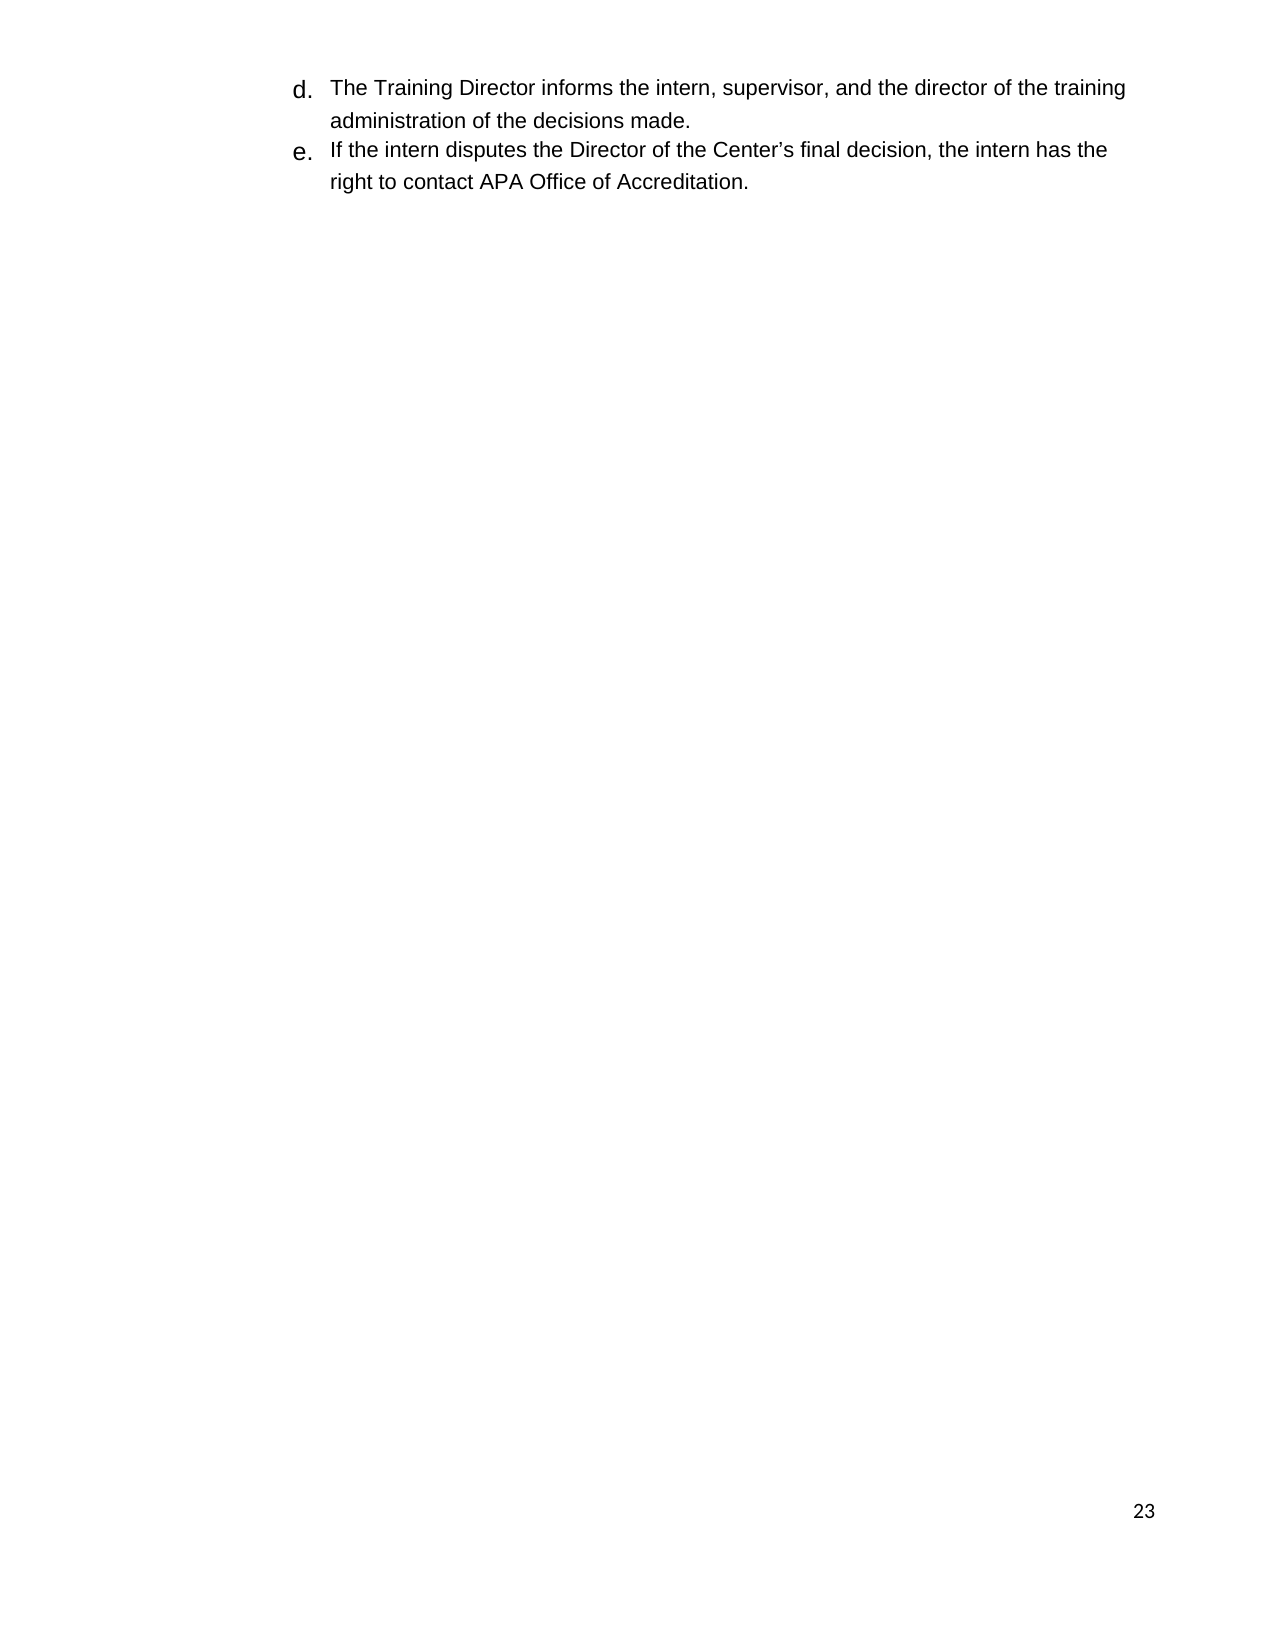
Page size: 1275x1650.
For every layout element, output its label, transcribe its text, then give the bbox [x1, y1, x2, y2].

list If the intern disputes the Director of the Center’s final decision, the intern has the right to contact APA Office of Accreditation. [292, 136, 1155, 194]
list The Training Director informs the intern, supervisor, and the director of the training administration of the decisions made. [292, 75, 1155, 133]
